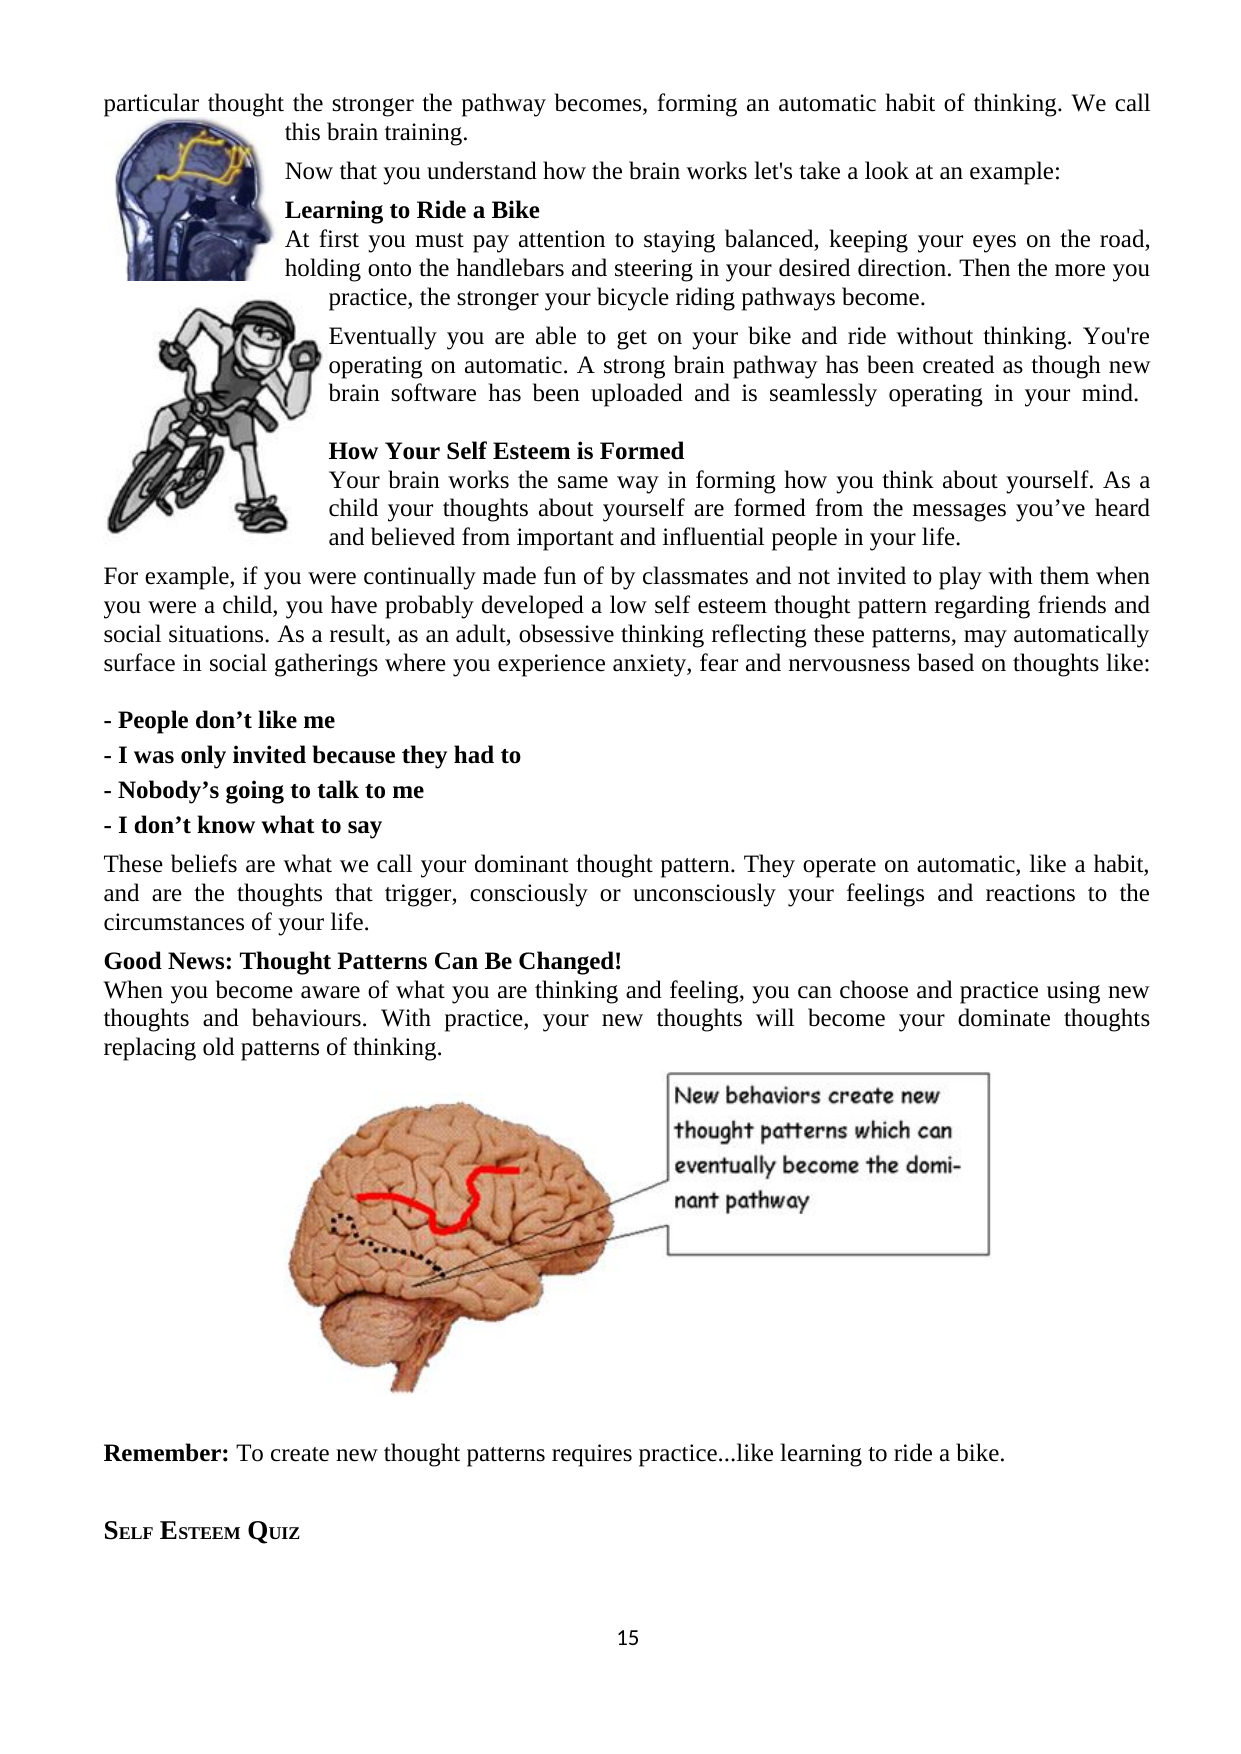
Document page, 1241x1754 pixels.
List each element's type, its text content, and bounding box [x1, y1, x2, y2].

table_header [362, 1406, 893, 1438]
picture [262, 1071, 993, 1396]
text Eventually you are able to get on your bike and ride without thinking. You're operating on automatic. A strong brain pathway has been created as though new brain software has been uploaded and is seamlessly operating in your mind. How Your Self Esteem is Formed [329, 321, 1152, 465]
text - I don’t know what to say [103, 810, 1152, 839]
text When you become aware of what you are thinking and feeling, you can choose and practice using new thoughts and behaviours. With practice, your new thoughts will become your dominate thoughts replacing old patterns of thinking. [103, 975, 1152, 1061]
picture [103, 117, 329, 554]
text Learning to Ride a Bike [285, 196, 1152, 224]
text Good News: Thought Patterns Can Be Changed! [103, 946, 1152, 975]
text Remember: To create new thought patterns requires practice...like learning to ride a bike. [103, 1438, 1152, 1466]
text - Nobody’s going to talk to me [103, 775, 1152, 804]
text Your brain works the same way in forming how you think about yourself. As a child your thoughts about yourself are formed from the messages you’ve heard and believed from important and influential people in your life. [329, 465, 1152, 551]
text At first you must pay attention to staying balanced, keeping your eyes on the road, holding onto the handlebars and steering in your desired direction. Then the more you practice, the stronger your bicycle riding pathways become. [285, 224, 1152, 311]
text For example, if you were continually made fun of by classmates and not invited to play with them when you were a child, you have probably developed a low self esteem thought pattern regarding friends and social situations. As a result, as an adult, obsessive thinking reflecting these patterns, may automatically surface in social gatherings where you experience anxiety, fear and nervousness based on thoughts like: - People don’t like me [103, 561, 1152, 734]
text These beliefs are what we call your dominant thought pattern. They operate on automatic, like a habit, and are the thoughts that trigger, consciously or unconsciously your feelings and reactions to the circumstances of your life. [103, 849, 1152, 936]
text Now that you understand how the brain works let's take a look at an example: [285, 156, 1152, 185]
text particular thought the stronger the pathway becomes, forming an automatic habit of thinking. We call this brain training. [103, 88, 1152, 146]
text Self Esteem Quiz [103, 1514, 1152, 1545]
text - I was only invited because they had to [103, 740, 1152, 769]
